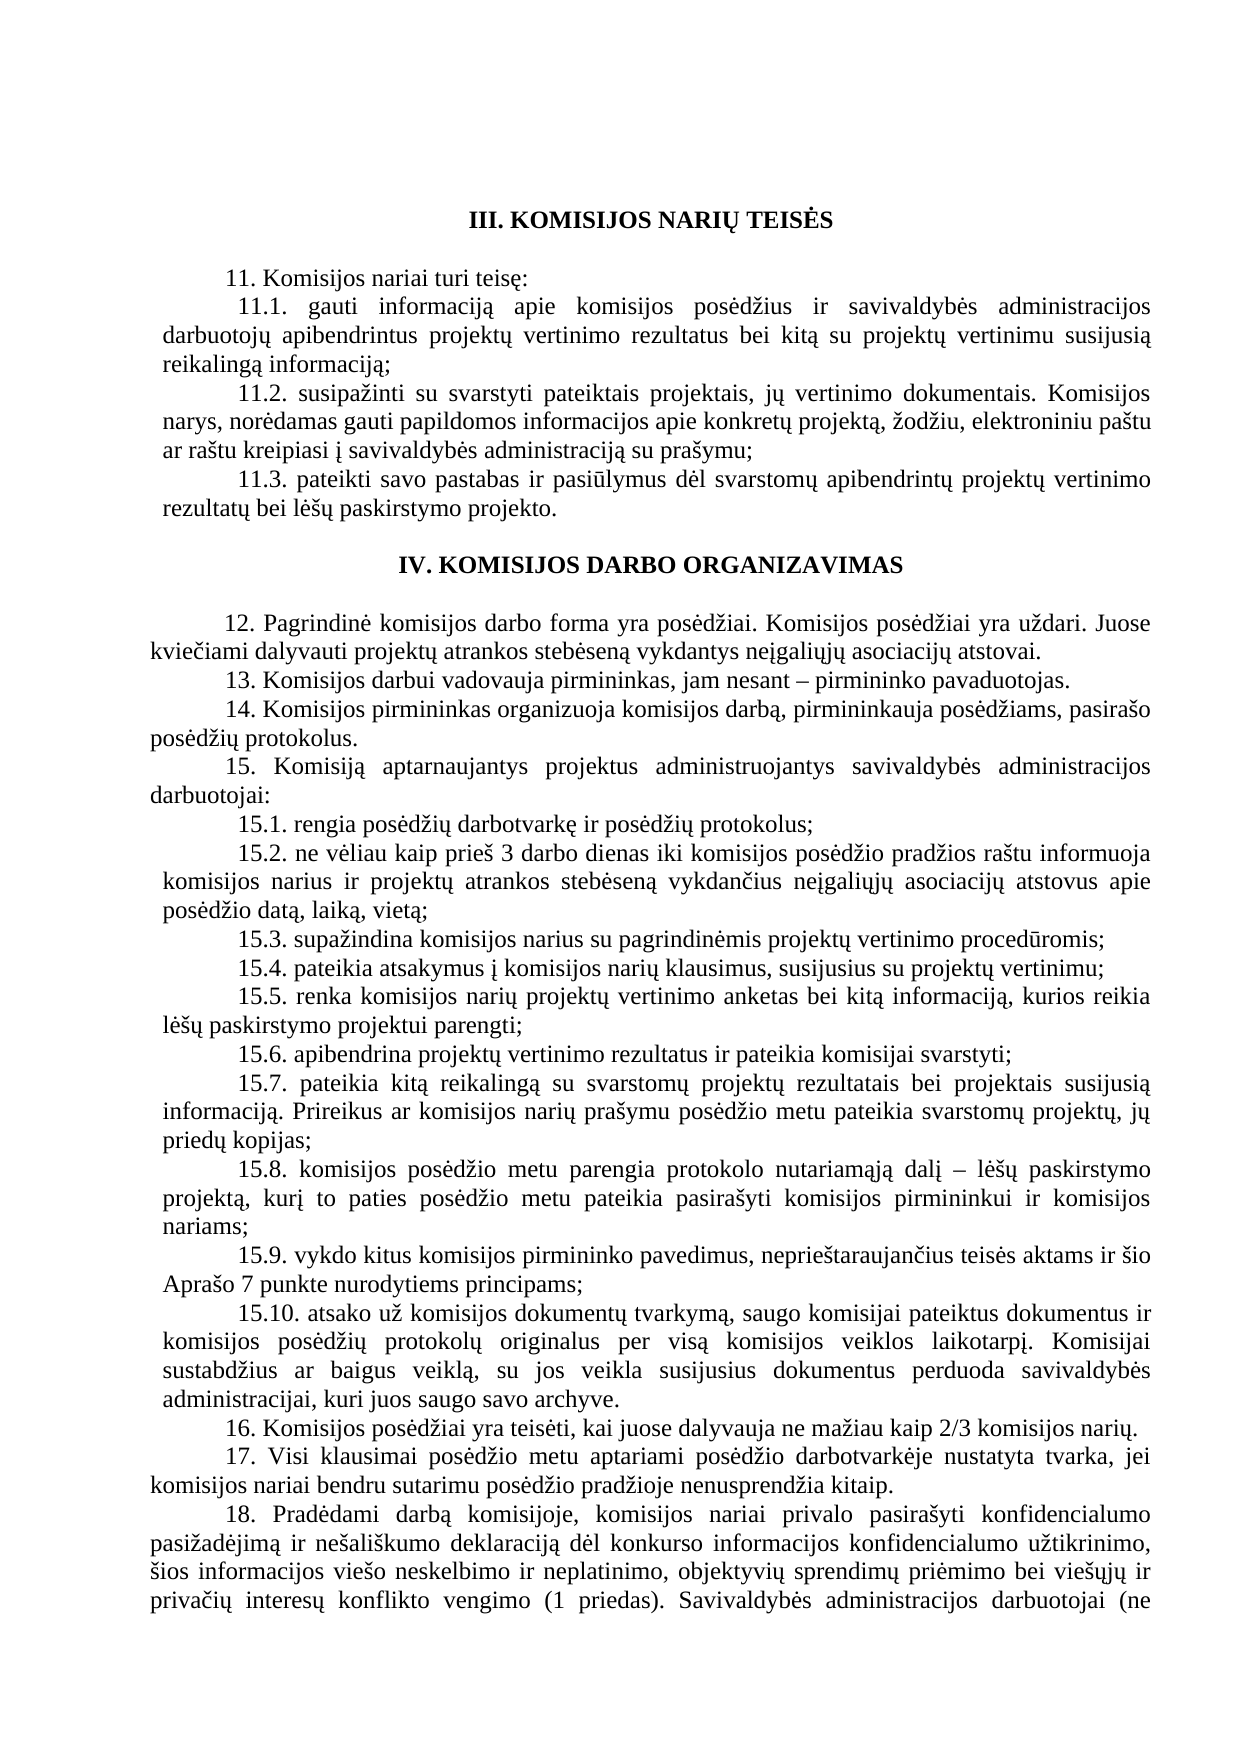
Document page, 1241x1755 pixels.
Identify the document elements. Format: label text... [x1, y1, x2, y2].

text 15.10. atsako už komisijos dokumentų tvarkymą, saugo komisijai pateiktus dokumentus ir komisijos posėdžių protokolų originalus per visą komisijos veiklos laikotarpį. Komisijai sustabdžius ar baigus veiklą, su jos veikla susijusius dokumentus perduoda savivaldybės administracijai, kuri juos saugo savo archyve. [162, 1298, 1152, 1413]
text 15.4. pateikia atsakymus į komisijos narių klausimus, susijusius su projektų vertinimu; [162, 953, 1152, 981]
text 14. Komisijos pirmininkas organizuoja komisijos darbą, pirmininkauja posėdžiams, pasirašo posėdžių protokolus. [150, 694, 1152, 751]
text 13. Komisijos darbui vadovauja pirmininkas, jam nesant – pirmininko pavaduotojas. [150, 665, 1152, 694]
text 15.6. apibendrina projektų vertinimo rezultatus ir pateikia komisijai svarstyti; [162, 1039, 1152, 1068]
text 15.3. supažindina komisijos narius su pagrindinėmis projektų vertinimo procedūromis; [162, 924, 1152, 953]
text 15.7. pateikia kitą reikalingą su svarstomų projektų rezultatais bei projektais susijusią informaciją. Prireikus ar komisijos narių prašymu posėdžio metu pateikia svarstomų projektų, jų priedų kopijas; [162, 1068, 1152, 1154]
text 11.2. susipažinti su svarstyti pateiktais projektais, jų vertinimo dokumentais. Komisijos narys, norėdamas gauti papildomos informacijos apie konkretų projektą, žodžiu, elektroniniu paštu ar raštu kreipiasi į savivaldybės administraciją su prašymu; [162, 378, 1152, 464]
text 15.1. rengia posėdžių darbotvarkę ir posėdžių protokolus; [162, 809, 1152, 838]
text 17. Visi klausimai posėdžio metu aptariami posėdžio darbotvarkėje nustatyta tvarka, jei komisijos nariai bendru sutarimu posėdžio pradžioje nenusprendžia kitaip. [150, 1441, 1152, 1499]
text 16. Komisijos posėdžiai yra teisėti, kai juose dalyvauja ne mažiau kaip 2/3 komisijos narių. [150, 1413, 1152, 1441]
text 15.2. ne vėliau kaip prieš 3 darbo dienas iki komisijos posėdžio pradžios raštu informuoja komisijos narius ir projektų atrankos stebėseną vykdančius neįgaliųjų asociacijų atstovus apie posėdžio datą, laiką, vietą; [162, 838, 1152, 924]
text III. KOMISIJOS narių TEISĖS [150, 205, 1152, 234]
text 11.1. gauti informaciją apie komisijos posėdžius ir savivaldybės administracijos darbuotojų apibendrintus projektų vertinimo rezultatus bei kitą su projektų vertinimu susijusią reikalingą informaciją; [162, 291, 1152, 378]
text 12. Pagrindinė komisijos darbo forma yra posėdžiai. Komisijos posėdžiai yra uždari. Juose kviečiami dalyvauti projektų atrankos stebėseną vykdantys neįgaliųjų asociacijų atstovai. [150, 608, 1152, 665]
text 18. Pradėdami darbą komisijoje, komisijos nariai privalo pasirašyti konfidencialumo pasižadėjimą ir nešališkumo deklaraciją dėl konkurso informacijos konfidencialumo užtikrinimo, šios informacijos viešo neskelbimo ir neplatinimo, objektyvių sprendimų priėmimo bei viešųjų ir privačių interesų konflikto vengimo (1 priedas). Savivaldybės administracijos darbuotojai (ne [150, 1499, 1152, 1614]
text 15.9. vykdo kitus komisijos pirmininko pavedimus, neprieštaraujančius teisės aktams ir šio Aprašo 7 punkte nurodytiems principams; [162, 1240, 1152, 1298]
text 15.5. renka komisijos narių projektų vertinimo anketas bei kitą informaciją, kurios reikia lėšų paskirstymo projektui parengti; [162, 981, 1152, 1039]
text 11. Komisijos nariai turi teisę: [150, 263, 1152, 291]
text 15. Komisiją aptarnaujantys projektus administruojantys savivaldybės administracijos darbuotojai: [150, 751, 1152, 809]
text IV. KOMISIJOS DARBO ORGANIZAVIMAS [150, 550, 1152, 579]
text 11.3. pateikti savo pastabas ir pasiūlymus dėl svarstomų apibendrintų projektų vertinimo rezultatų bei lėšų paskirstymo projekto. [162, 464, 1152, 521]
text 15.8. komisijos posėdžio metu parengia protokolo nutariamąją dalį – lėšų paskirstymo projektą, kurį to paties posėdžio metu pateikia pasirašyti komisijos pirmininkui ir komisijos nariams; [162, 1154, 1152, 1240]
